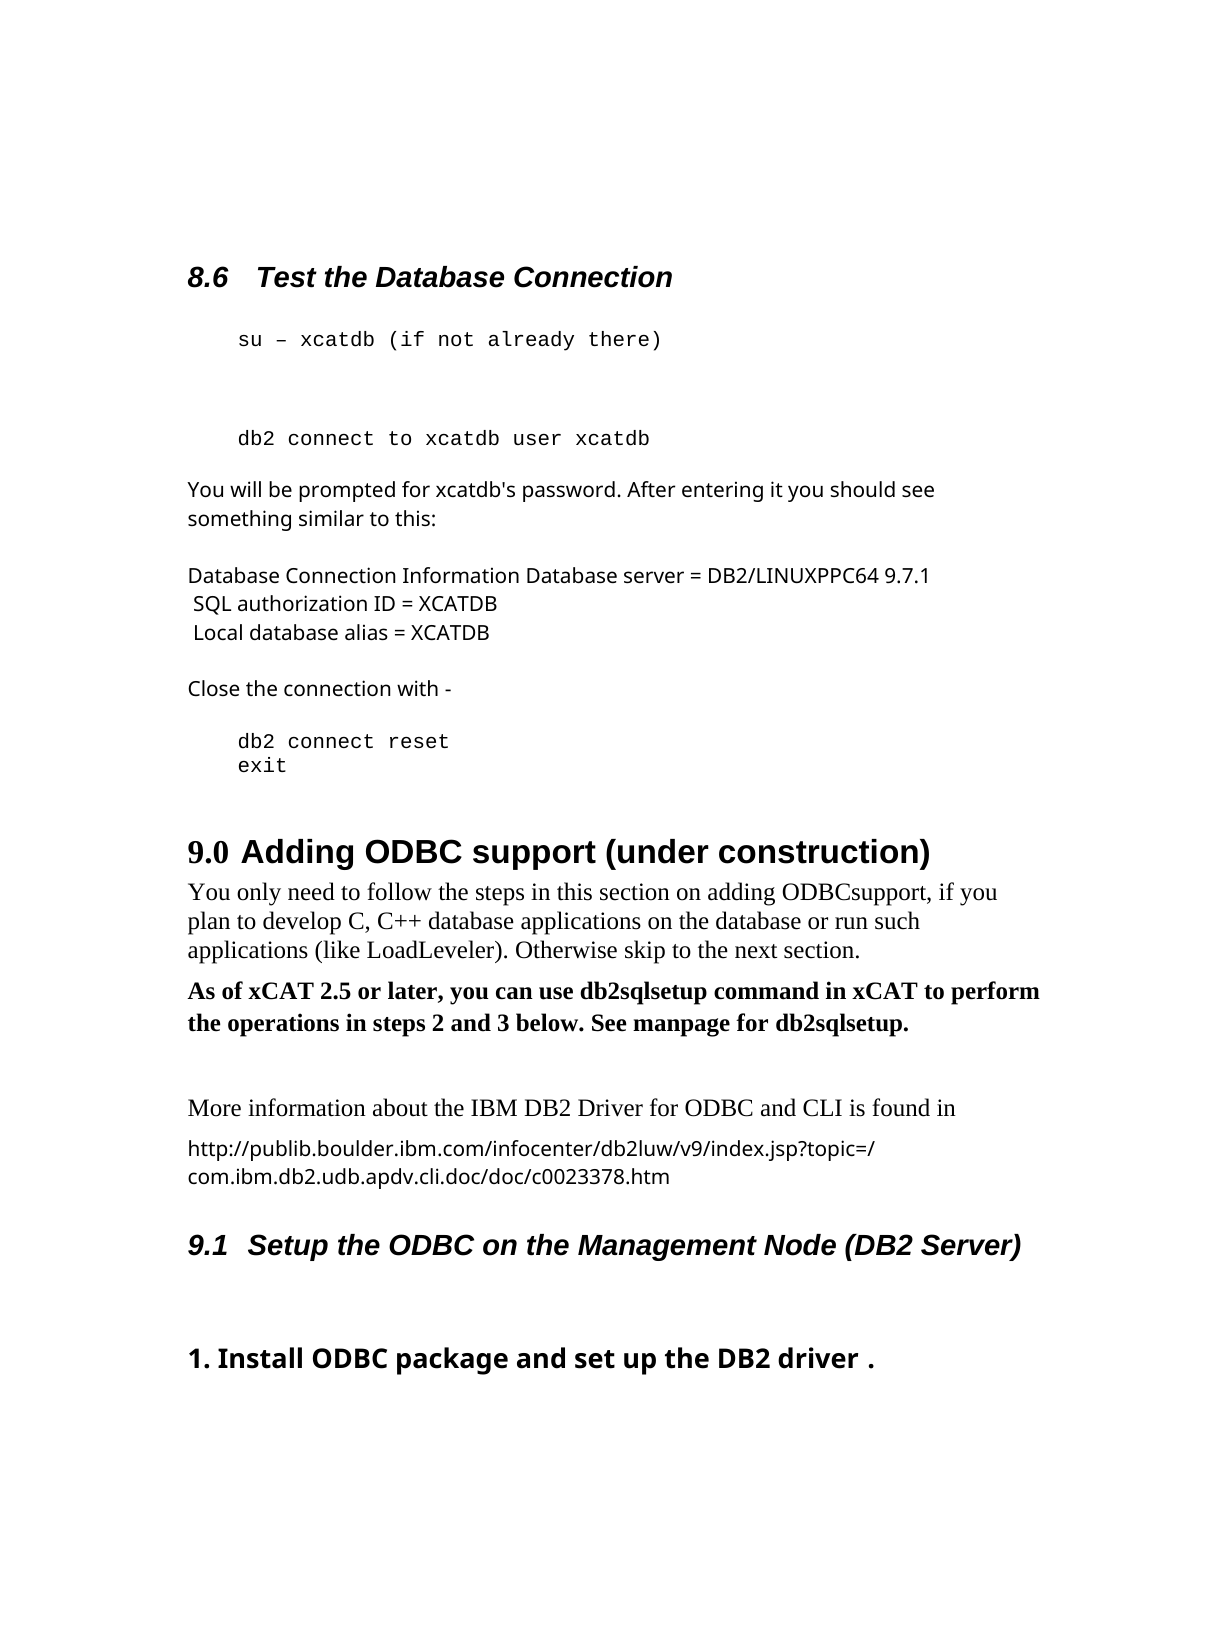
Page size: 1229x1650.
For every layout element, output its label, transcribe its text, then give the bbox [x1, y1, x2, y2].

text Database Connection Information Database server = DB2/LINUXPPC64 9.7.1 [187, 561, 1041, 589]
subtitle Test the Database Connection [187, 260, 1041, 294]
text exit [225, 755, 1041, 779]
text Local database alias = XCATDB [187, 618, 1041, 646]
text SQL authorization ID = XCATDB [187, 589, 1041, 618]
subtitle Adding ODBC support (under construction) [187, 832, 1041, 871]
text db2 connect reset [225, 731, 1041, 755]
subtitle 1. Install ODBC package and set up the DB2 driver . [187, 1339, 1041, 1376]
text Close the connection with - [187, 674, 1041, 703]
text You will be prompted for xcatdb's password. After entering it you should see something similar to this: [187, 476, 1041, 532]
text http://publib.boulder.ibm.com/infocenter/db2luw/v9/index.jsp?topic=/com.ibm.db2.udb.apdv.cli.doc/doc/c0023378.htm [187, 1134, 1041, 1191]
subtitle Setup the ODBC on the Management Node (DB2 Server) [187, 1228, 1041, 1262]
text db2 connect to xcatdb user xcatdb [225, 428, 1041, 452]
text As of xCAT 2.5 or later, you can use db2sqlsetup command in xCAT to perform the operations in steps 2 and 3 below. See manpage for db2sqlsetup. [187, 976, 1041, 1039]
text You only need to follow the steps in this section on adding ODBCsupport, if you plan to develop C, C++ database applications on the database or run such applications (like LoadLeveler). Otherwise skip to the next section. [187, 877, 1041, 963]
text su – xcatdb (if not already there) [225, 329, 1041, 352]
text More information about the IBM DB2 Driver for ODBC and CLI is found in [187, 1093, 1041, 1121]
